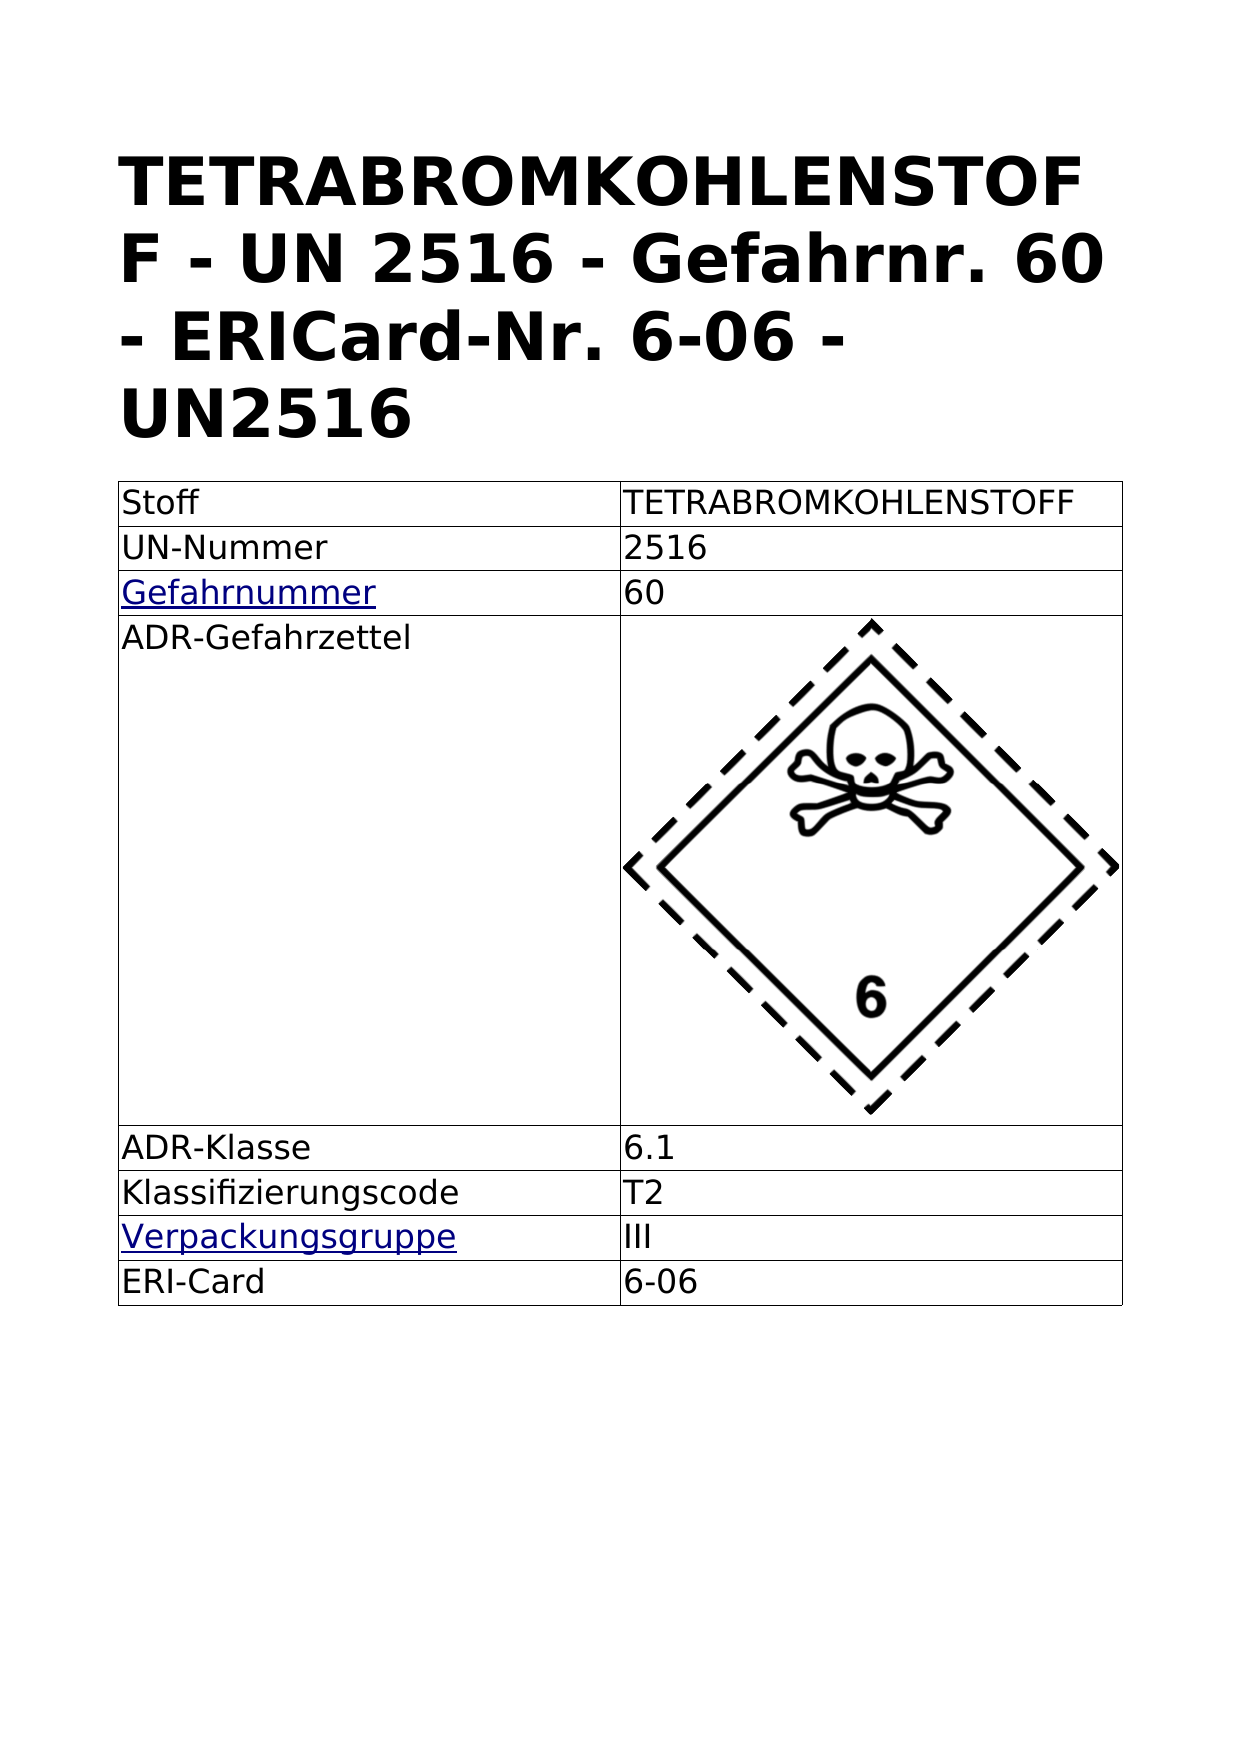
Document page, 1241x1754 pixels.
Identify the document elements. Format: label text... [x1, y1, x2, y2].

table_cell [621, 616, 1122, 1125]
table_cell ADR-Klasse [119, 1126, 620, 1170]
table_cell 60 [621, 571, 1122, 615]
picture [622, 618, 1120, 1115]
table_header TETRABROMKOHLENSTOFF [621, 482, 1122, 526]
table_cell III [621, 1216, 1122, 1260]
table_cell T2 [621, 1171, 1122, 1215]
subtitle TETRABROMKOHLENSTOFF - UN 2516 - Gefahrnr. 60 - ERICard-Nr. 6-06 - UN2516 [118, 143, 1122, 453]
table_cell Gefahrnummer [119, 571, 620, 615]
table_cell 6.1 [621, 1126, 1122, 1170]
table_cell 6-06 [621, 1261, 1122, 1304]
table_header Stoff [119, 482, 620, 526]
table_cell Klassifizierungscode [119, 1171, 620, 1215]
table_cell UN-Nummer [119, 527, 620, 570]
table_cell Verpackungsgruppe [119, 1216, 620, 1260]
table_cell 2516 [621, 527, 1122, 570]
table_cell ADR-Gefahrzettel [119, 616, 620, 1125]
table_cell ERI-Card [119, 1261, 620, 1304]
